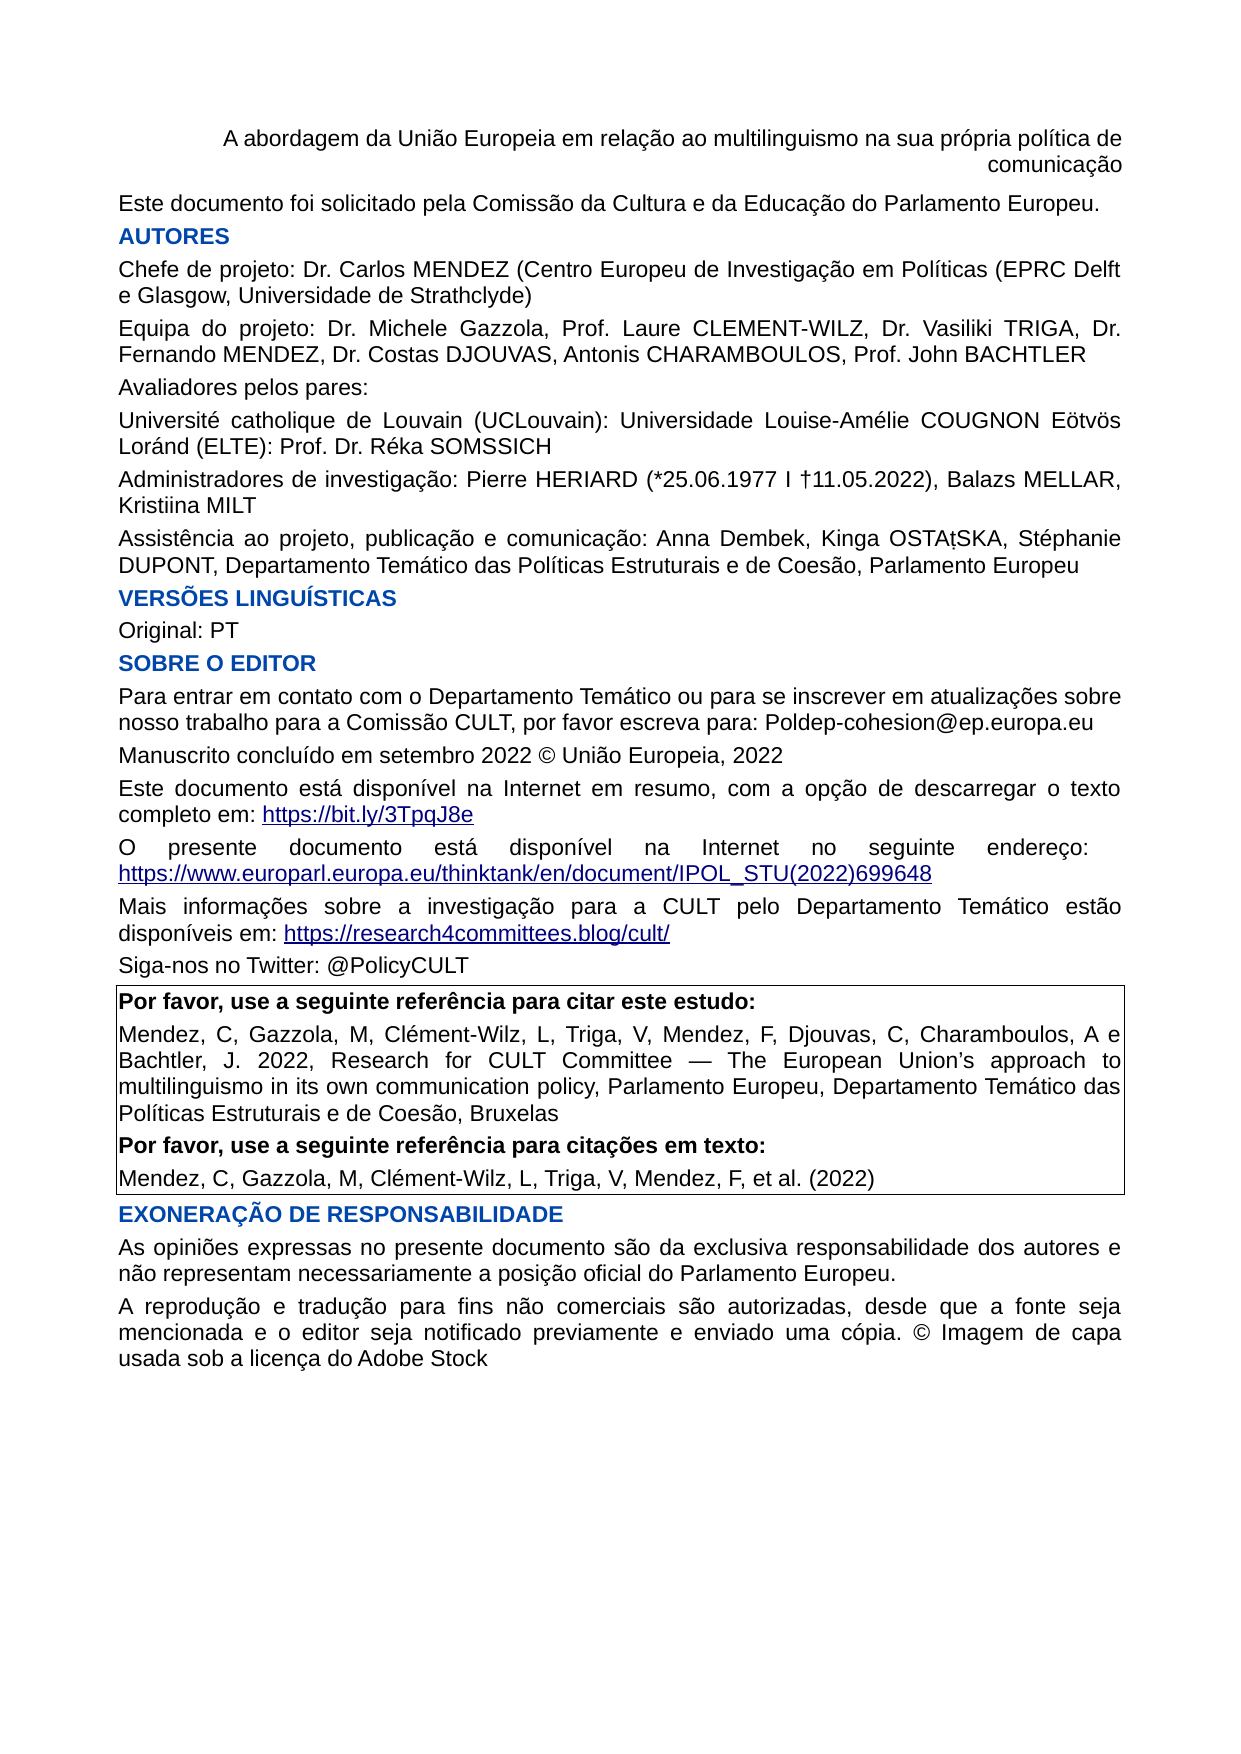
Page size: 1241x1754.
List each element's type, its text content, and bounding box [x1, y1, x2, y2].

text Este documento está disponível na Internet em resumo, com a opção de descarregar o texto completo em: https://bit.ly/3TpqJ8e [118, 775, 1122, 828]
text Equipa do projeto: Dr. Michele Gazzola, Prof. Laure CLEMENT-WILZ, Dr. Vasiliki TRIGA, Dr. Fernando MENDEZ, Dr. Costas DJOUVAS, Antonis CHARAMBOULOS, Prof. John BACHTLER [118, 315, 1122, 368]
text Por favor, use a seguinte referência para citar este estudo: [117, 986, 1124, 1014]
text Manuscrito concluído em setembro 2022 © União Europeia, 2022 [118, 742, 1122, 768]
text VERSÕES LINGUÍSTICAS [118, 584, 1122, 611]
text As opiniões expressas no presente documento são da exclusiva responsabilidade dos autores e não representam necessariamente a posição oficial do Parlamento Europeu. [118, 1233, 1122, 1286]
text Administradores de investigação: Pierre HERIARD (*25.06.1977 I †11.05.2022), Balazs MELLAR, Kristiina MILT [118, 466, 1122, 519]
text Siga-nos no Twitter: @PolicyCULT [118, 952, 1122, 979]
text Avaliadores pelos pares: [118, 374, 1122, 401]
text Original: PT [118, 617, 1122, 644]
text A reprodução e tradução para fins não comerciais são autorizadas, desde que a fonte seja mencionada e o editor seja notificado previamente e enviado uma cópia. © Imagem de capa usada sob a licença do Adobe Stock [118, 1293, 1122, 1372]
text Para entrar em contato com o Departamento Temático ou para se inscrever em atualizações sobre nosso trabalho para a Comissão CULT, por favor escreva para: Poldep-cohesion@ep.europa.eu [118, 683, 1122, 736]
text AUTORES [118, 223, 1122, 249]
text Mendez, C, Gazzola, M, Clément-Wilz, L, Triga, V, Mendez, F, et al. (2022) [117, 1163, 1124, 1194]
text Assistência ao projeto, publicação e comunicação: Anna Dembek, Kinga OSTAṭSKA, Stéphanie DUPONT, Departamento Temático das Políticas Estruturais e de Coesão, Parlamento Europeu [118, 525, 1122, 578]
text Mendez, C, Gazzola, M, Clément-Wilz, L, Triga, V, Mendez, F, Djouvas, C, Charamboulos, A e Bachtler, J. 2022, Research for CULT Committee — The European Union’s approach to multilinguismo in its own communication policy, Parlamento Europeu, Departamento Temático das Políticas Estruturais e de Coesão, Bruxelas [117, 1018, 1124, 1126]
text Université catholique de Louvain (UCLouvain): Universidade Louise-Amélie COUGNON Eötvös Loránd (ELTE): Prof. Dr. Réka SOMSSICH [118, 407, 1122, 460]
text Por favor, use a seguinte referência para citações em texto: [117, 1130, 1124, 1159]
text Chefe de projeto: Dr. Carlos MENDEZ (Centro Europeu de Investigação em Políticas (EPRC Delft e Glasgow, Universidade de Strathclyde) [118, 256, 1122, 308]
text SOBRE O EDITOR [118, 650, 1122, 676]
text O presente documento está disponível na Internet no seguinte endereço: https://www.europarl.europa.eu/thinktank/en/document/IPOL_STU(2022)699648 [118, 834, 1122, 887]
text Este documento foi solicitado pela Comissão da Cultura e da Educação do Parlamento Europeu. [118, 190, 1122, 217]
text Mais informações sobre a investigação para a CULT pelo Departamento Temático estão disponíveis em: https://research4committees.blog/cult/ [118, 893, 1122, 946]
text EXONERAÇÃO DE RESPONSABILIDADE [118, 1201, 1122, 1227]
